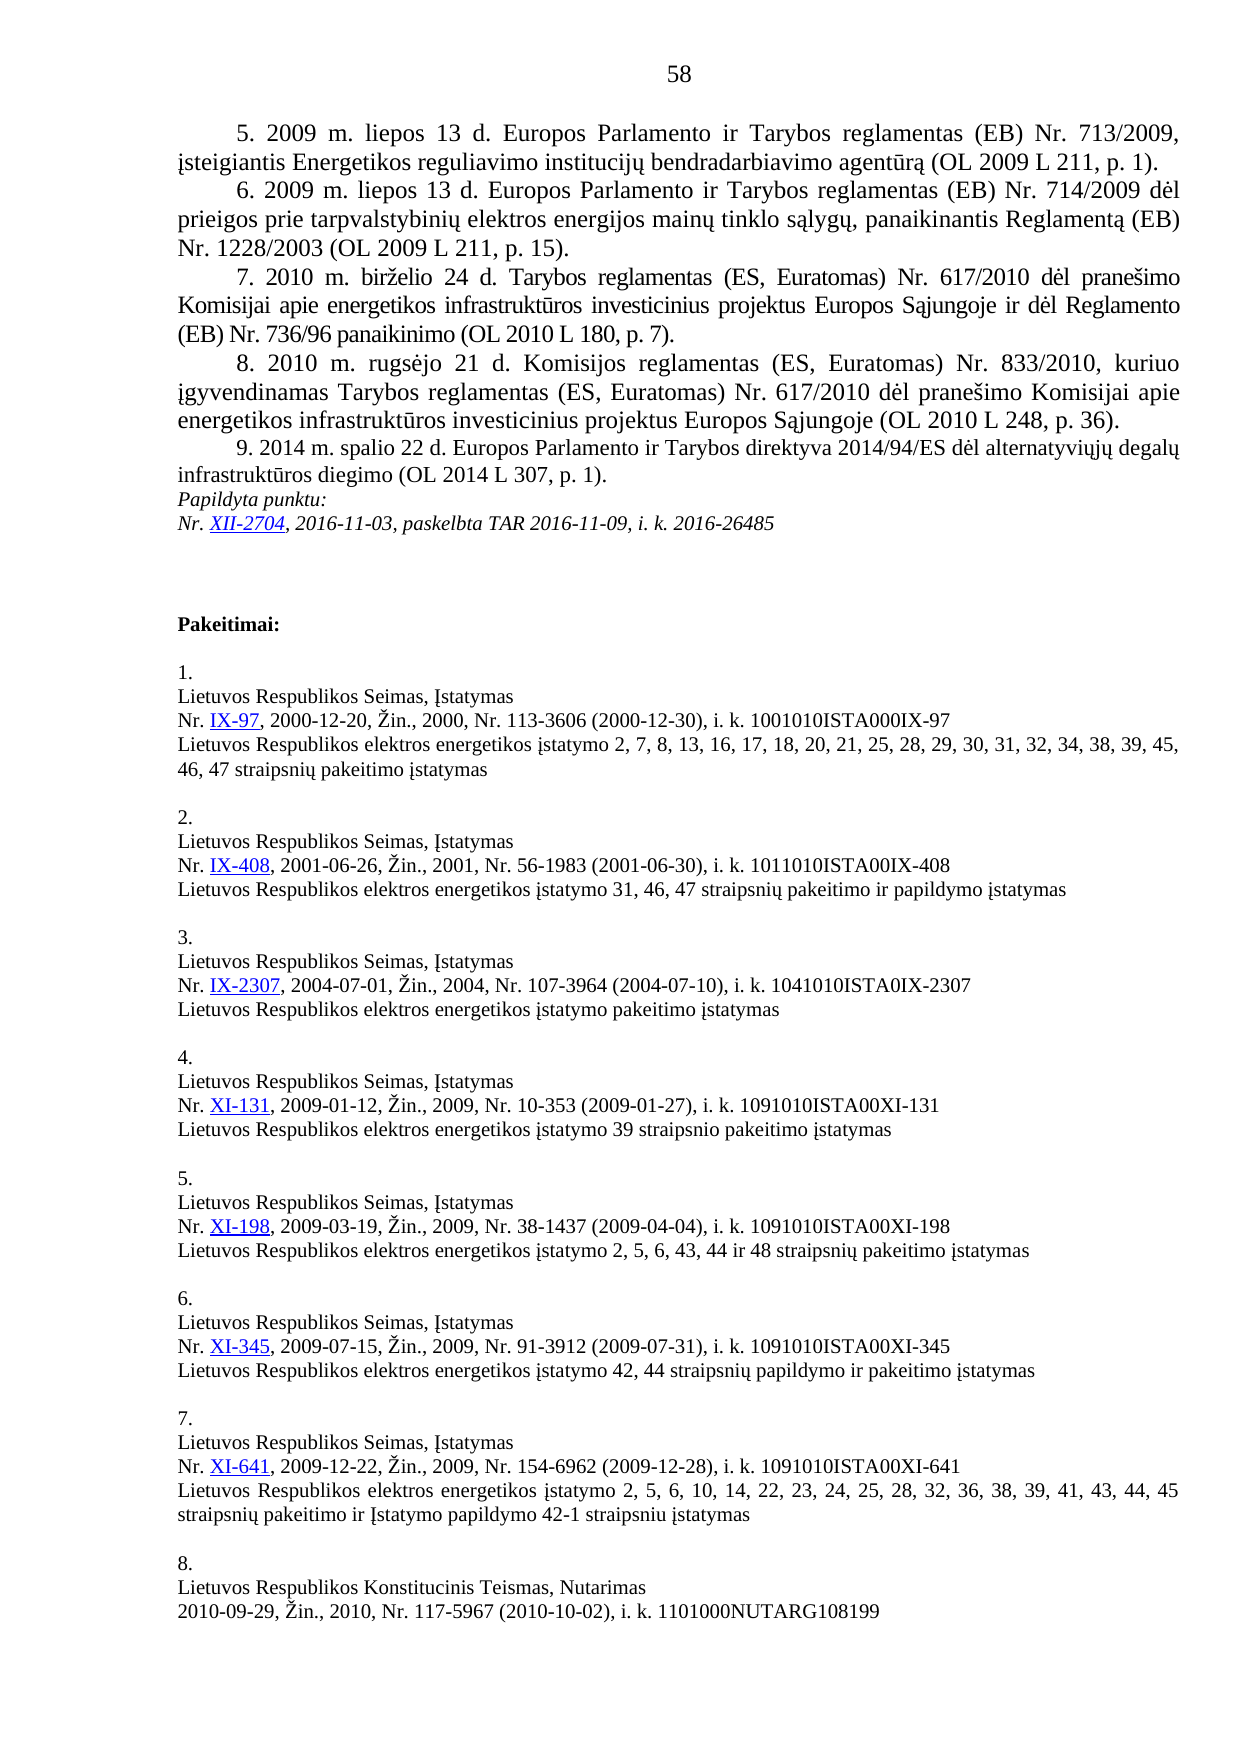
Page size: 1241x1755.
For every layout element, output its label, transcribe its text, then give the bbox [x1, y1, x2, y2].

text 6. [177, 1286, 1181, 1310]
text 6. 2009 m. liepos 13 d. Europos Parlamento ir Tarybos reglamentas (EB) Nr. 714/2009 dėl prieigos prie tarpvalstybinių elektros energijos mainų tinklo sąlygų, panaikinantis Reglamentą (EB) Nr. 1228/2003 (OL 2009 L 211, p. 15). [177, 176, 1181, 262]
text Nr. XI-345, 2009-07-15, Žin., 2009, Nr. 91-3912 (2009-07-31), i. k. 1091010ISTA00XI-345 [177, 1334, 1181, 1358]
text Papildyta punktu: [177, 487, 1181, 511]
text Lietuvos Respublikos Seimas, Įstatymas [177, 1310, 1181, 1334]
text 8. [177, 1551, 1181, 1574]
text Nr. XI-198, 2009-03-19, Žin., 2009, Nr. 38-1437 (2009-04-04), i. k. 1091010ISTA00XI-198 [177, 1214, 1181, 1238]
text Lietuvos Respublikos elektros energetikos įstatymo 39 straipsnio pakeitimo įstatymas [177, 1117, 1181, 1141]
text Nr. IX-97, 2000-12-20, Žin., 2000, Nr. 113-3606 (2000-12-30), i. k. 1001010ISTA000IX-97 [177, 708, 1181, 732]
text 7. [177, 1406, 1181, 1430]
text 8. 2010 m. rugsėjo 21 d. Komisijos reglamentas (ES, Euratomas) Nr. 833/2010, kuriuo įgyvendinamas Tarybos reglamentas (ES, Euratomas) Nr. 617/2010 dėl pranešimo Komisijai apie energetikos infrastruktūros investicinius projektus Europos Sąjungoje (OL 2010 L 248, p. 36). [177, 348, 1181, 434]
text 3. [177, 925, 1181, 949]
text Lietuvos Respublikos elektros energetikos įstatymo 31, 46, 47 straipsnių pakeitimo ir papildymo įstatymas [177, 877, 1181, 901]
text Lietuvos Respublikos Seimas, Įstatymas [177, 829, 1181, 853]
text 9. 2014 m. spalio 22 d. Europos Parlamento ir Tarybos direktyva 2014/94/ES dėl alternatyviųjų degalų infrastruktūros diegimo (OL 2014 L 307, p. 1). [177, 434, 1181, 487]
text Lietuvos Respublikos elektros energetikos įstatymo 2, 5, 6, 43, 44 ir 48 straipsnių pakeitimo įstatymas [177, 1238, 1181, 1262]
text 2. [177, 804, 1181, 829]
text Lietuvos Respublikos elektros energetikos įstatymo 2, 7, 8, 13, 16, 17, 18, 20, 21, 25, 28, 29, 30, 31, 32, 34, 38, 39, 45, 46, 47 straipsnių pakeitimo įstatymas [177, 732, 1181, 781]
text 4. [177, 1045, 1181, 1069]
text 5. 2009 m. liepos 13 d. Europos Parlamento ir Tarybos reglamentas (EB) Nr. 713/2009, įsteigiantis Energetikos reguliavimo institucijų bendradarbiavimo agentūrą (OL 2009 L 211, p. 1). [177, 118, 1181, 176]
text Pakeitimai: [177, 612, 1181, 636]
text Nr. IX-2307, 2004-07-01, Žin., 2004, Nr. 107-3964 (2004-07-10), i. k. 1041010ISTA0IX-2307 [177, 973, 1181, 997]
text Lietuvos Respublikos Seimas, Įstatymas [177, 1189, 1181, 1214]
text 2010-09-29, Žin., 2010, Nr. 117-5967 (2010-10-02), i. k. 1101000NUTARG108199 [177, 1599, 1181, 1623]
text Lietuvos Respublikos Seimas, Įstatymas [177, 949, 1181, 973]
text 1. [177, 660, 1181, 684]
text Lietuvos Respublikos elektros energetikos įstatymo 2, 5, 6, 10, 14, 22, 23, 24, 25, 28, 32, 36, 38, 39, 41, 43, 44, 45 straipsnių pakeitimo ir Įstatymo papildymo 42-1 straipsniu įstatymas [177, 1478, 1181, 1526]
text Nr. IX-408, 2001-06-26, Žin., 2001, Nr. 56-1983 (2001-06-30), i. k. 1011010ISTA00IX-408 [177, 853, 1181, 877]
text 5. [177, 1166, 1181, 1189]
text 7. 2010 m. birželio 24 d. Tarybos reglamentas (ES, Euratomas) Nr. 617/2010 dėl pranešimo Komisijai apie energetikos infrastruktūros investicinius projektus Europos Sąjungoje ir dėl Reglamento (EB) Nr. 736/96 panaikinimo (OL 2010 L 180, p. 7). [177, 262, 1181, 348]
text Lietuvos Respublikos elektros energetikos įstatymo pakeitimo įstatymas [177, 997, 1181, 1021]
text Lietuvos Respublikos Seimas, Įstatymas [177, 1069, 1181, 1093]
text Nr. XI-131, 2009-01-12, Žin., 2009, Nr. 10-353 (2009-01-27), i. k. 1091010ISTA00XI-131 [177, 1093, 1181, 1117]
text Nr. XI-641, 2009-12-22, Žin., 2009, Nr. 154-6962 (2009-12-28), i. k. 1091010ISTA00XI-641 [177, 1454, 1181, 1478]
text Lietuvos Respublikos Seimas, Įstatymas [177, 1430, 1181, 1454]
text Lietuvos Respublikos Seimas, Įstatymas [177, 684, 1181, 708]
text Lietuvos Respublikos elektros energetikos įstatymo 42, 44 straipsnių papildymo ir pakeitimo įstatymas [177, 1358, 1181, 1382]
text Nr. XII-2704, 2016-11-03, paskelbta TAR 2016-11-09, i. k. 2016-26485 [177, 511, 1181, 535]
text Lietuvos Respublikos Konstitucinis Teismas, Nutarimas [177, 1574, 1181, 1599]
